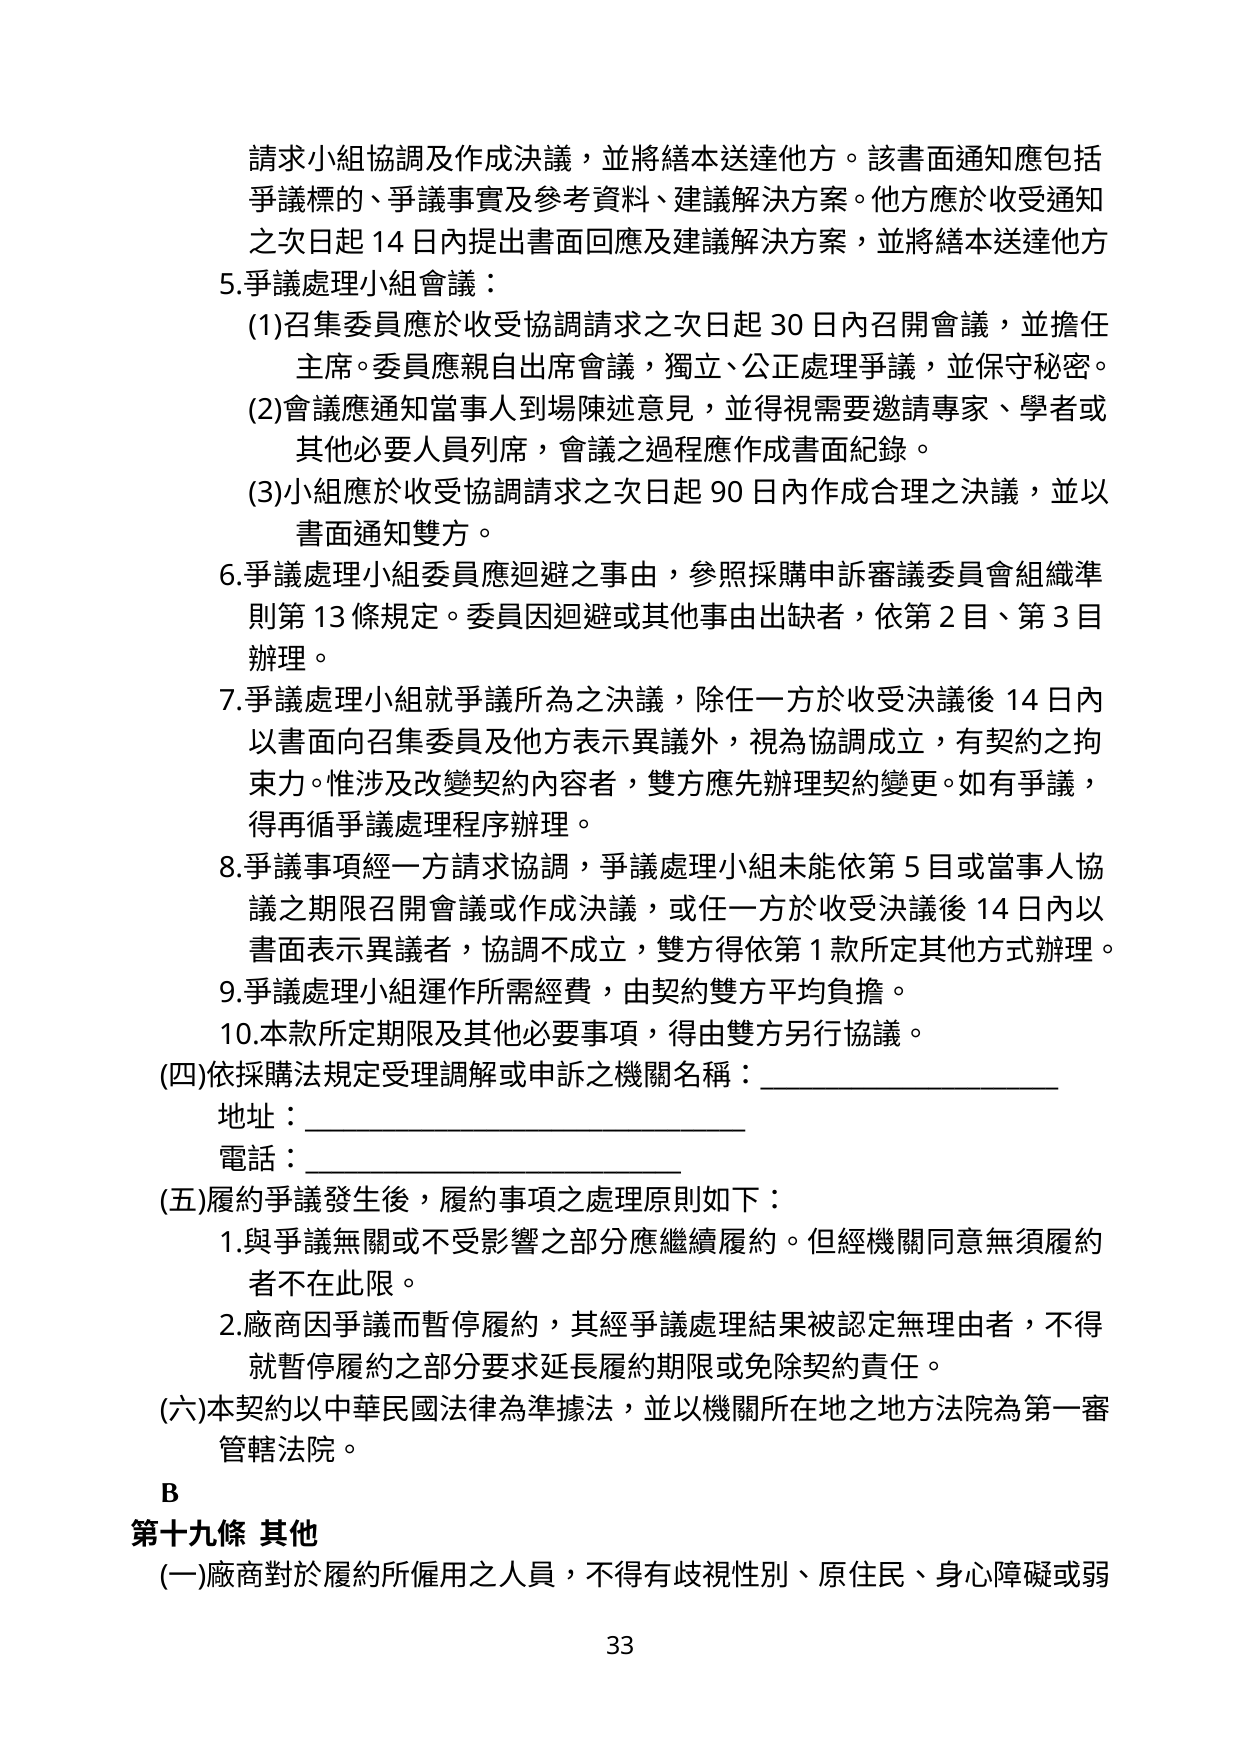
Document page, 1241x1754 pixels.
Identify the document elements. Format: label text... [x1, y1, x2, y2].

text 6.爭議處理小組委員應迴避之事由，參照採購申訴審議委員會組織準則第13條規定。委員因迴避或其他事由出缺者，依第2目、第3目辦理。 [218, 552, 1104, 677]
text 7.爭議處理小組就爭議所為之決議，除任一方於收受決議後14日內以書面向召集委員及他方表示異議外，視為協調成立，有契約之拘束力。惟涉及改變契約內容者，雙方應先辦理契約變更。如有爭議，得再循爭議處理程序辦理。 [218, 677, 1104, 844]
text (四)依採購法規定受理調解或申訴之機關名稱：_______________________ [159, 1052, 1110, 1094]
text (2)會議應通知當事人到場陳述意見，並得視需要邀請專家、學者或其他必要人員列席，會議之過程應作成書面紀錄。 [248, 386, 1110, 469]
text (1)召集委員應於收受協調請求之次日起30日內召開會議，並擔任主席。委員應親自出席會議，獨立、公正處理爭議，並保守秘密。 [248, 302, 1110, 386]
text (一)廠商對於履約所僱用之人員，不得有歧視性別、原住民、身心障礙或弱 [159, 1552, 1110, 1594]
text 9.爭議處理小組運作所需經費，由契約雙方平均負擔。 [218, 969, 1104, 1011]
text  [159, 1469, 1110, 1511]
text 4.當事人之一方得就爭議事項，以書面通知爭議處理小組召集委員，請求小組協調及作成決議，並將繕本送達他方。該書面通知應包括爭議標的、爭議事實及參考資料、建議解決方案。他方應於收受通知之次日起14日內提出書面回應及建議解決方案，並將繕本送達他方。 [218, 136, 1104, 261]
text 2.廠商因爭議而暫停履約，其經爭議處理結果被認定無理由者，不得就暫停履約之部分要求延長履約期限或免除契約責任。 [218, 1302, 1104, 1386]
text 1.與爭議無關或不受影響之部分應繼續履約。但經機關同意無須履約者不在此限。 [218, 1219, 1104, 1302]
text 8.爭議事項經一方請求協調，爭議處理小組未能依第5目或當事人協議之期限召開會議或作成決議，或任一方於收受決議後14日內以書面表示異議者，協調不成立，雙方得依第1款所定其他方式辦理。 [218, 844, 1104, 969]
text 5.爭議處理小組會議： [218, 261, 1104, 302]
text 10.本款所定期限及其他必要事項，得由雙方另行協議。 [218, 1011, 1104, 1052]
text (五)履約爭議發生後，履約事項之處理原則如下： [159, 1177, 1110, 1219]
text (六)本契約以中華民國法律為準據法，並以機關所在地之地方法院為第一審管轄法院。 [159, 1386, 1110, 1469]
text 地址：__________________________________ [130, 1094, 1110, 1136]
text 電話：_____________________________ [218, 1136, 1110, 1177]
text (3)小組應於收受協調請求之次日起90日內作成合理之決議，並以書面通知雙方。 [248, 469, 1110, 552]
text 第十九條 其他 [130, 1511, 1110, 1552]
